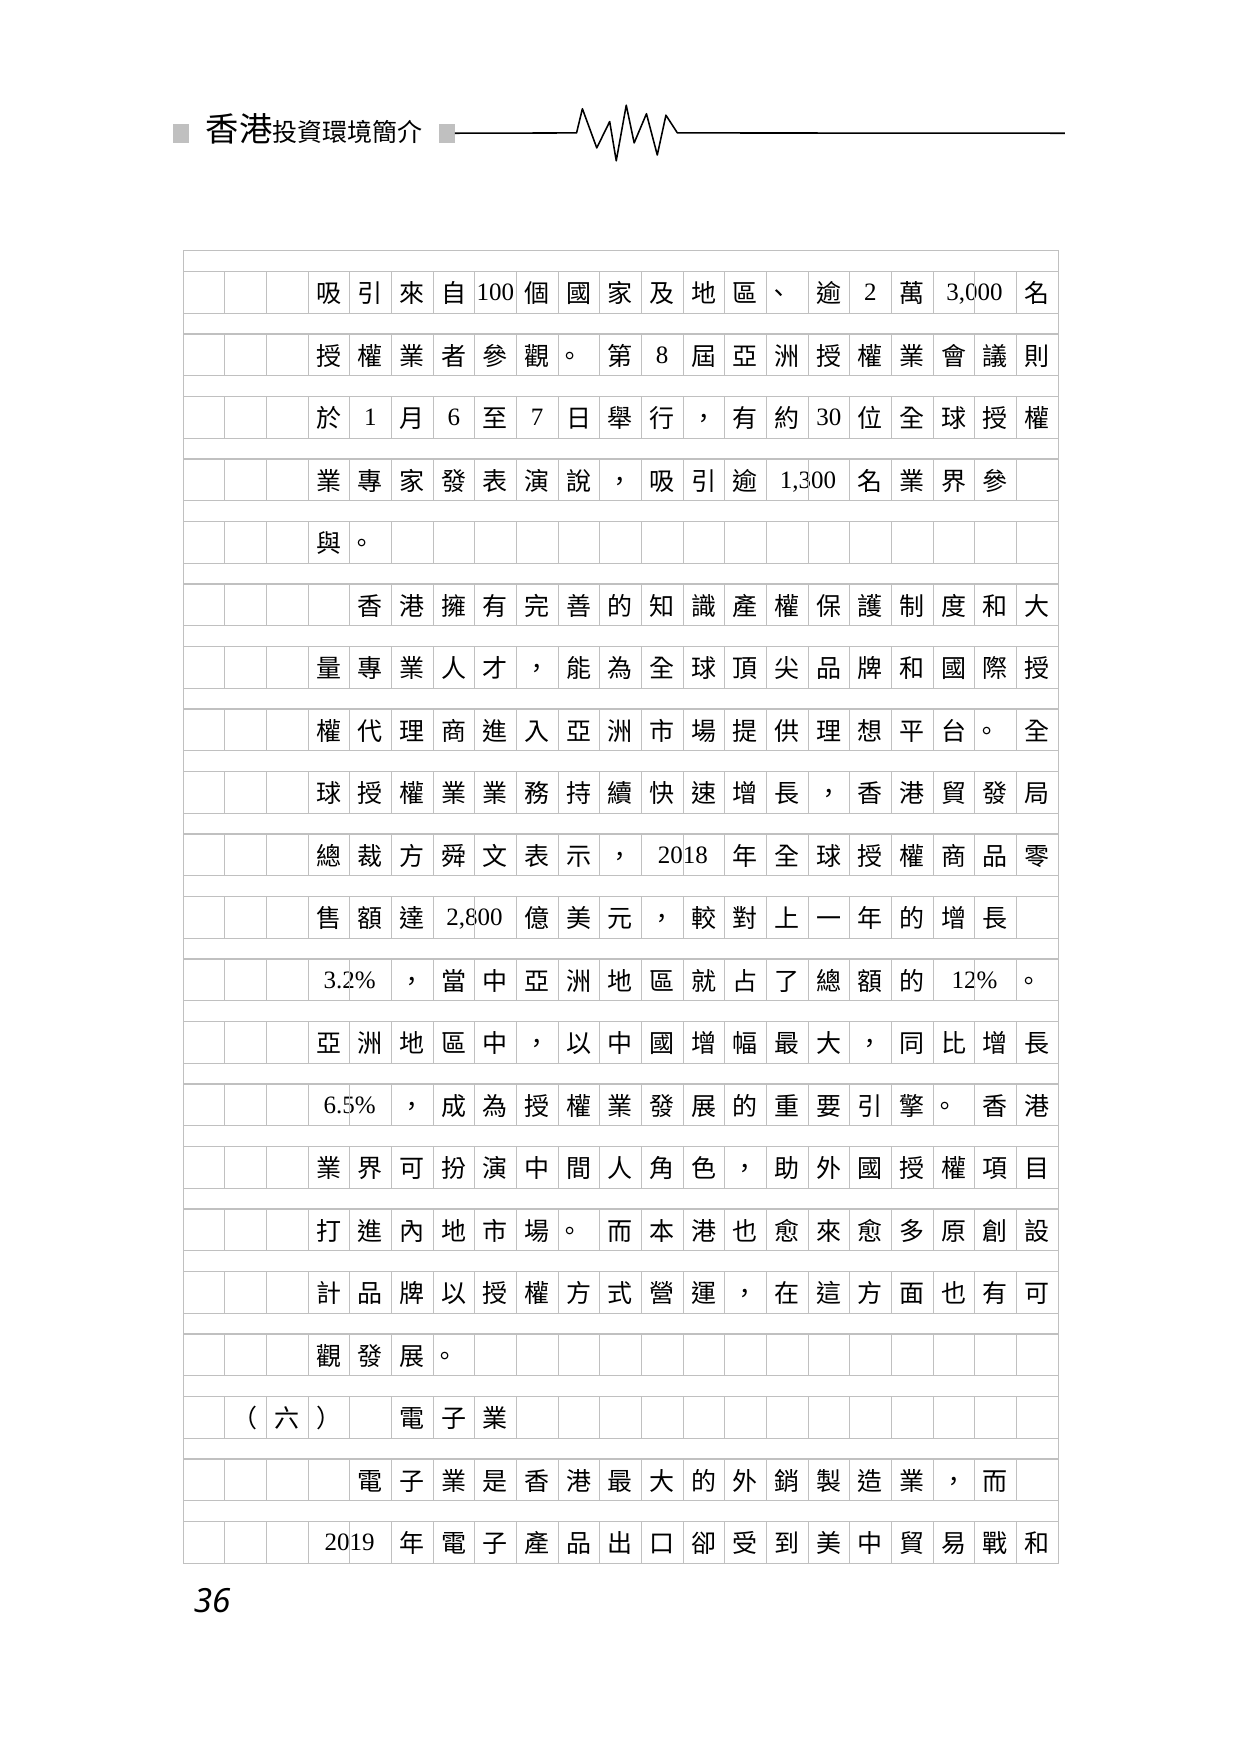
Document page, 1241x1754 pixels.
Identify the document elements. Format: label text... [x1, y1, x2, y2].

text [725, 1397, 766, 1438]
text 由香港貿易發展局主辦，是同類活動中全球第二大及亞洲最大的第18屆香港國際授權展於2020年1月6至8日舉行，該展吸引來自100個國家及地區、逾2萬3,000名授權業者參觀。第8屆亞洲授權業會議則於1月6至7日舉行，有約30位全球授權業專家發表演說，吸引逾1,300名業界參與。 [281, 376, 1058, 396]
text [559, 1397, 599, 1438]
text 香港擁有完善的知識產權保護制度和大量專業人才，能為全球頂尖品牌和國際授權代理商進入亞洲市場提供理想平台。全球授權業業務持續快速增長，香港貿發局總裁方舜文表示，2018年全球授權商品零售額達2,800億美元，較對上一年的增長3.2%，當中亞洲地區就占了總額的12%。亞洲地區中，以中國增幅最大，同比增長6.5%，成為授權業發展的重要引擎。香港業界可扮演中間人角色，助外國授權項目打進內地市場。而本港也愈來愈多原創設計品牌以授權方式營運，在這方面也有可觀發展。 [281, 814, 1058, 833]
text 由香港貿易發展局主辦，是同類活動中全球第二大及亞洲最大的第18屆香港國際授權展於2020年1月6至8日舉行，該展吸引來自100個國家及地區、逾2萬3,000名授權業者參觀。第8屆亞洲授權業會議則於1月6至7日舉行，有約30位全球授權業專家發表演說，吸引逾1,300名業界參與。 [281, 314, 1058, 333]
text 由香港貿易發展局主辦，是同類活動中全球第二大及亞洲最大的第18屆香港國際授權展於2020年1月6至8日舉行，該展吸引來自100個國家及地區、逾2萬3,000名授權業者參觀。第8屆亞洲授權業會議則於1月6至7日舉行，有約30位全球授權業專家發表演說，吸引逾1,300名業界參與。 [281, 439, 1058, 458]
text 香港擁有完善的知識產權保護制度和大量專業人才，能為全球頂尖品牌和國際授權代理商進入亞洲市場提供理想平台。全球授權業業務持續快速增長，香港貿發局總裁方舜文表示，2018年全球授權商品零售額達2,800億美元，較對上一年的增長3.2%，當中亞洲地區就占了總額的12%。亞洲地區中，以中國增幅最大，同比增長6.5%，成為授權業發展的重要引擎。香港業界可扮演中間人角色，助外國授權項目打進內地市場。而本港也愈來愈多原創設計品牌以授權方式營運，在這方面也有可觀發展。 [281, 1314, 1058, 1333]
text [767, 1397, 808, 1438]
text 電 [392, 1397, 433, 1438]
text 香港擁有完善的知識產權保護制度和大量專業人才，能為全球頂尖品牌和國際授權代理商進入亞洲市場提供理想平台。全球授權業業務持續快速增長，香港貿發局總裁方舜文表示，2018年全球授權商品零售額達2,800億美元，較對上一年的增長3.2%，當中亞洲地區就占了總額的12%。亞洲地區中，以中國增幅最大，同比增長6.5%，成為授權業發展的重要引擎。香港業界可扮演中間人角色，助外國授權項目打進內地市場。而本港也愈來愈多原創設計品牌以授權方式營運，在這方面也有可觀發展。 [281, 564, 1058, 583]
text 香港擁有完善的知識產權保護制度和大量專業人才，能為全球頂尖品牌和國際授權代理商進入亞洲市場提供理想平台。全球授權業業務持續快速增長，香港貿發局總裁方舜文表示，2018年全球授權商品零售額達2,800億美元，較對上一年的增長3.2%，當中亞洲地區就占了總額的12%。亞洲地區中，以中國增幅最大，同比增長6.5%，成為授權業發展的重要引擎。香港業界可扮演中間人角色，助外國授權項目打進內地市場。而本港也愈來愈多原創設計品牌以授權方式營運，在這方面也有可觀發展。 [281, 1126, 1058, 1146]
text 由香港貿易發展局主辦，是同類活動中全球第二大及亞洲最大的第18屆香港國際授權展於2020年1月6至8日舉行，該展吸引來自100個國家及地區、逾2萬3,000名授權業者參觀。第8屆亞洲授權業會議則於1月6至7日舉行，有約30位全球授權業專家發表演說，吸引逾1,300名業界參與。 [281, 251, 1058, 271]
text 香港擁有完善的知識產權保護制度和大量專業人才，能為全球頂尖品牌和國際授權代理商進入亞洲市場提供理想平台。全球授權業業務持續快速增長，香港貿發局總裁方舜文表示，2018年全球授權商品零售額達2,800億美元，較對上一年的增長3.2%，當中亞洲地區就占了總額的12%。亞洲地區中，以中國增幅最大，同比增長6.5%，成為授權業發展的重要引擎。香港業界可扮演中間人角色，助外國授權項目打進內地市場。而本港也愈來愈多原創設計品牌以授權方式營運，在這方面也有可觀發展。 [281, 626, 1058, 646]
text [975, 1397, 1016, 1438]
text 電子業是香港最大的外銷製造業，而2019年電子產品出口卻受到美中貿易戰和全球需求減弱所影響。根據香港貿易局出口指數，電子業下跌至30.8，而2019年第四季指數跌至18.2，是有紀錄以來的新低。香港在影音設備的製造在1980年代起已被大陸取代，港商大多從事主要負責研發、產品設計和開發、管理、物流支援以及市場推廣等。香港生產商主要以原創設計（ODM）模式，為海外市場的知名品牌製造產品。一些主要買家在香港設有採購辦事處，方便採購。香港公司亦向北美及歐洲的專業進口商和貿易商銷售產品，這些外國業者通過本身的通路分銷，或轉售予客戶進一步分銷。 [281, 1501, 1058, 1521]
text 香港擁有完善的知識產權保護制度和大量專業人才，能為全球頂尖品牌和國際授權代理商進入亞洲市場提供理想平台。全球授權業業務持續快速增長，香港貿發局總裁方舜文表示，2018年全球授權商品零售額達2,800億美元，較對上一年的增長3.2%，當中亞洲地區就占了總額的12%。亞洲地區中，以中國增幅最大，同比增長6.5%，成為授權業發展的重要引擎。香港業界可扮演中間人角色，助外國授權項目打進內地市場。而本港也愈來愈多原創設計品牌以授權方式營運，在這方面也有可觀發展。 [281, 1001, 1058, 1021]
text [600, 1397, 641, 1438]
text 香港擁有完善的知識產權保護制度和大量專業人才，能為全球頂尖品牌和國際授權代理商進入亞洲市場提供理想平台。全球授權業業務持續快速增長，香港貿發局總裁方舜文表示，2018年全球授權商品零售額達2,800億美元，較對上一年的增長3.2%，當中亞洲地區就占了總額的12%。亞洲地區中，以中國增幅最大，同比增長6.5%，成為授權業發展的重要引擎。香港業界可扮演中間人角色，助外國授權項目打進內地市場。而本港也愈來愈多原創設計品牌以授權方式營運，在這方面也有可觀發展。 [281, 751, 1058, 771]
text [207, 1397, 224, 1438]
text [892, 1397, 933, 1438]
text 六 [267, 1397, 308, 1438]
text [517, 1397, 558, 1438]
text [850, 1397, 891, 1438]
text [350, 1397, 391, 1438]
text [1017, 1397, 1058, 1438]
text [207, 1376, 1058, 1396]
text [642, 1397, 683, 1438]
text 業 [475, 1397, 516, 1438]
text 子 [434, 1397, 474, 1438]
text 香港擁有完善的知識產權保護制度和大量專業人才，能為全球頂尖品牌和國際授權代理商進入亞洲市場提供理想平台。全球授權業業務持續快速增長，香港貿發局總裁方舜文表示，2018年全球授權商品零售額達2,800億美元，較對上一年的增長3.2%，當中亞洲地區就占了總額的12%。亞洲地區中，以中國增幅最大，同比增長6.5%，成為授權業發展的重要引擎。香港業界可扮演中間人角色，助外國授權項目打進內地市場。而本港也愈來愈多原創設計品牌以授權方式營運，在這方面也有可觀發展。 [281, 876, 1058, 896]
text 香港擁有完善的知識產權保護制度和大量專業人才，能為全球頂尖品牌和國際授權代理商進入亞洲市場提供理想平台。全球授權業業務持續快速增長，香港貿發局總裁方舜文表示，2018年全球授權商品零售額達2,800億美元，較對上一年的增長3.2%，當中亞洲地區就占了總額的12%。亞洲地區中，以中國增幅最大，同比增長6.5%，成為授權業發展的重要引擎。香港業界可扮演中間人角色，助外國授權項目打進內地市場。而本港也愈來愈多原創設計品牌以授權方式營運，在這方面也有可觀發展。 [281, 939, 1058, 958]
text ） [309, 1397, 349, 1438]
text （ [225, 1397, 266, 1438]
text 香港擁有完善的知識產權保護制度和大量專業人才，能為全球頂尖品牌和國際授權代理商進入亞洲市場提供理想平台。全球授權業業務持續快速增長，香港貿發局總裁方舜文表示，2018年全球授權商品零售額達2,800億美元，較對上一年的增長3.2%，當中亞洲地區就占了總額的12%。亞洲地區中，以中國增幅最大，同比增長6.5%，成為授權業發展的重要引擎。香港業界可扮演中間人角色，助外國授權項目打進內地市場。而本港也愈來愈多原創設計品牌以授權方式營運，在這方面也有可觀發展。 [281, 1251, 1058, 1271]
text [684, 1397, 724, 1438]
text 香港擁有完善的知識產權保護制度和大量專業人才，能為全球頂尖品牌和國際授權代理商進入亞洲市場提供理想平台。全球授權業業務持續快速增長，香港貿發局總裁方舜文表示，2018年全球授權商品零售額達2,800億美元，較對上一年的增長3.2%，當中亞洲地區就占了總額的12%。亞洲地區中，以中國增幅最大，同比增長6.5%，成為授權業發展的重要引擎。香港業界可扮演中間人角色，助外國授權項目打進內地市場。而本港也愈來愈多原創設計品牌以授權方式營運，在這方面也有可觀發展。 [281, 689, 1058, 708]
text 由香港貿易發展局主辦，是同類活動中全球第二大及亞洲最大的第18屆香港國際授權展於2020年1月6至8日舉行，該展吸引來自100個國家及地區、逾2萬3,000名授權業者參觀。第8屆亞洲授權業會議則於1月6至7日舉行，有約30位全球授權業專家發表演說，吸引逾1,300名業界參與。 [281, 501, 1058, 521]
text 電子業是香港最大的外銷製造業，而2019年電子產品出口卻受到美中貿易戰和全球需求減弱所影響。根據香港貿易局出口指數，電子業下跌至30.8，而2019年第四季指數跌至18.2，是有紀錄以來的新低。香港在影音設備的製造在1980年代起已被大陸取代，港商大多從事主要負責研發、產品設計和開發、管理、物流支援以及市場推廣等。香港生產商主要以原創設計（ODM）模式，為海外市場的知名品牌製造產品。一些主要買家在香港設有採購辦事處，方便採購。香港公司亦向北美及歐洲的專業進口商和貿易商銷售產品，這些外國業者通過本身的通路分銷，或轉售予客戶進一步分銷。 [281, 1439, 1058, 1458]
text 香港擁有完善的知識產權保護制度和大量專業人才，能為全球頂尖品牌和國際授權代理商進入亞洲市場提供理想平台。全球授權業業務持續快速增長，香港貿發局總裁方舜文表示，2018年全球授權商品零售額達2,800億美元，較對上一年的增長3.2%，當中亞洲地區就占了總額的12%。亞洲地區中，以中國增幅最大，同比增長6.5%，成為授權業發展的重要引擎。香港業界可扮演中間人角色，助外國授權項目打進內地市場。而本港也愈來愈多原創設計品牌以授權方式營運，在這方面也有可觀發展。 [281, 1064, 1058, 1083]
text 香港擁有完善的知識產權保護制度和大量專業人才，能為全球頂尖品牌和國際授權代理商進入亞洲市場提供理想平台。全球授權業業務持續快速增長，香港貿發局總裁方舜文表示，2018年全球授權商品零售額達2,800億美元，較對上一年的增長3.2%，當中亞洲地區就占了總額的12%。亞洲地區中，以中國增幅最大，同比增長6.5%，成為授權業發展的重要引擎。香港業界可扮演中間人角色，助外國授權項目打進內地市場。而本港也愈來愈多原創設計品牌以授權方式營運，在這方面也有可觀發展。 [281, 1189, 1058, 1208]
text [809, 1397, 849, 1438]
text [934, 1397, 974, 1438]
